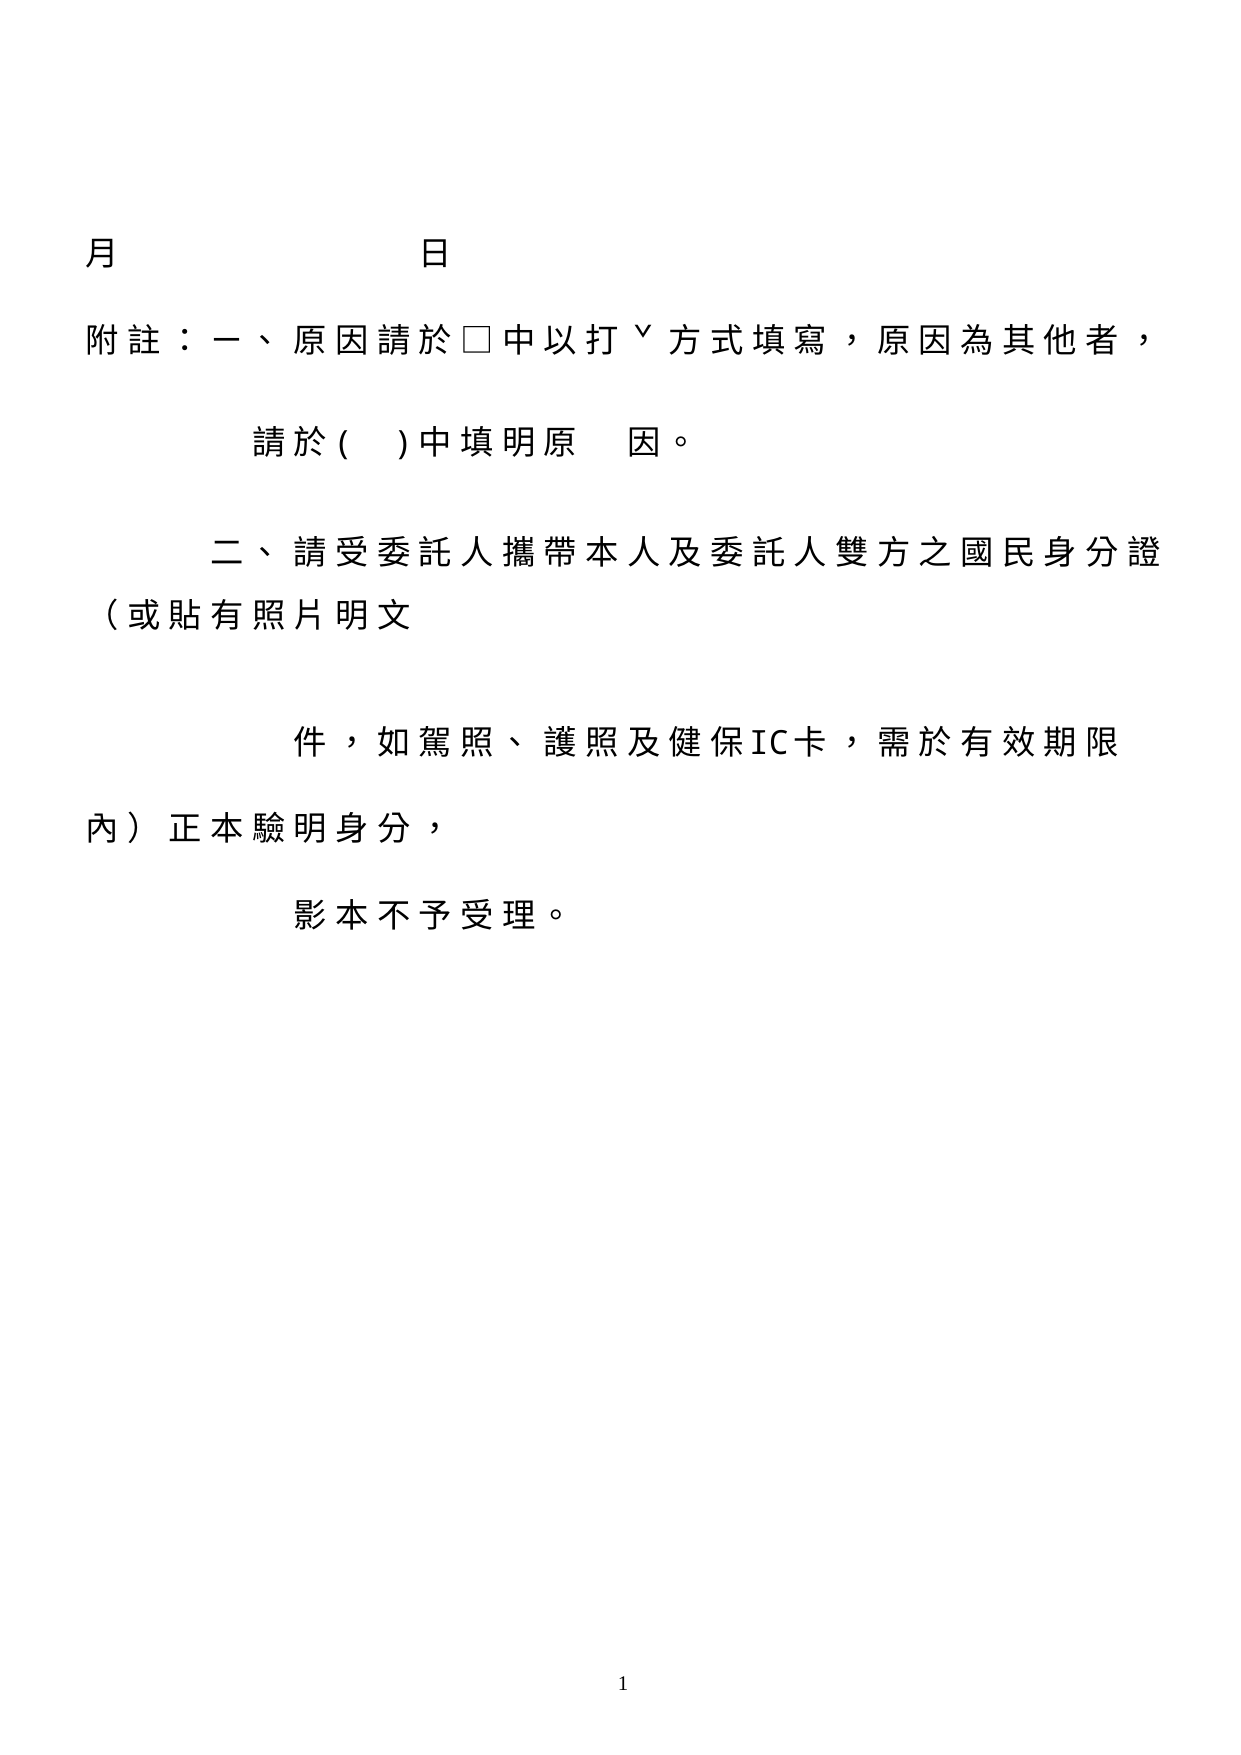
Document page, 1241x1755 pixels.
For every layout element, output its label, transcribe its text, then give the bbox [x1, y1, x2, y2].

text 件，如駕照、護照及健保IC卡，需於有效期限內）正本驗明身分， [81, 659, 1164, 846]
text 影本不予受理。 [81, 871, 1164, 934]
text 月 日 [81, 209, 1164, 271]
text 附註：ㄧ、原因請於□中以打ˇ方式填寫，原因為其他者，請於( )中填明原 因。 [81, 296, 1164, 484]
text 二、請受委託人攜帶本人及委託人雙方之國民身分證（或貼有照片明文 [81, 509, 1164, 634]
